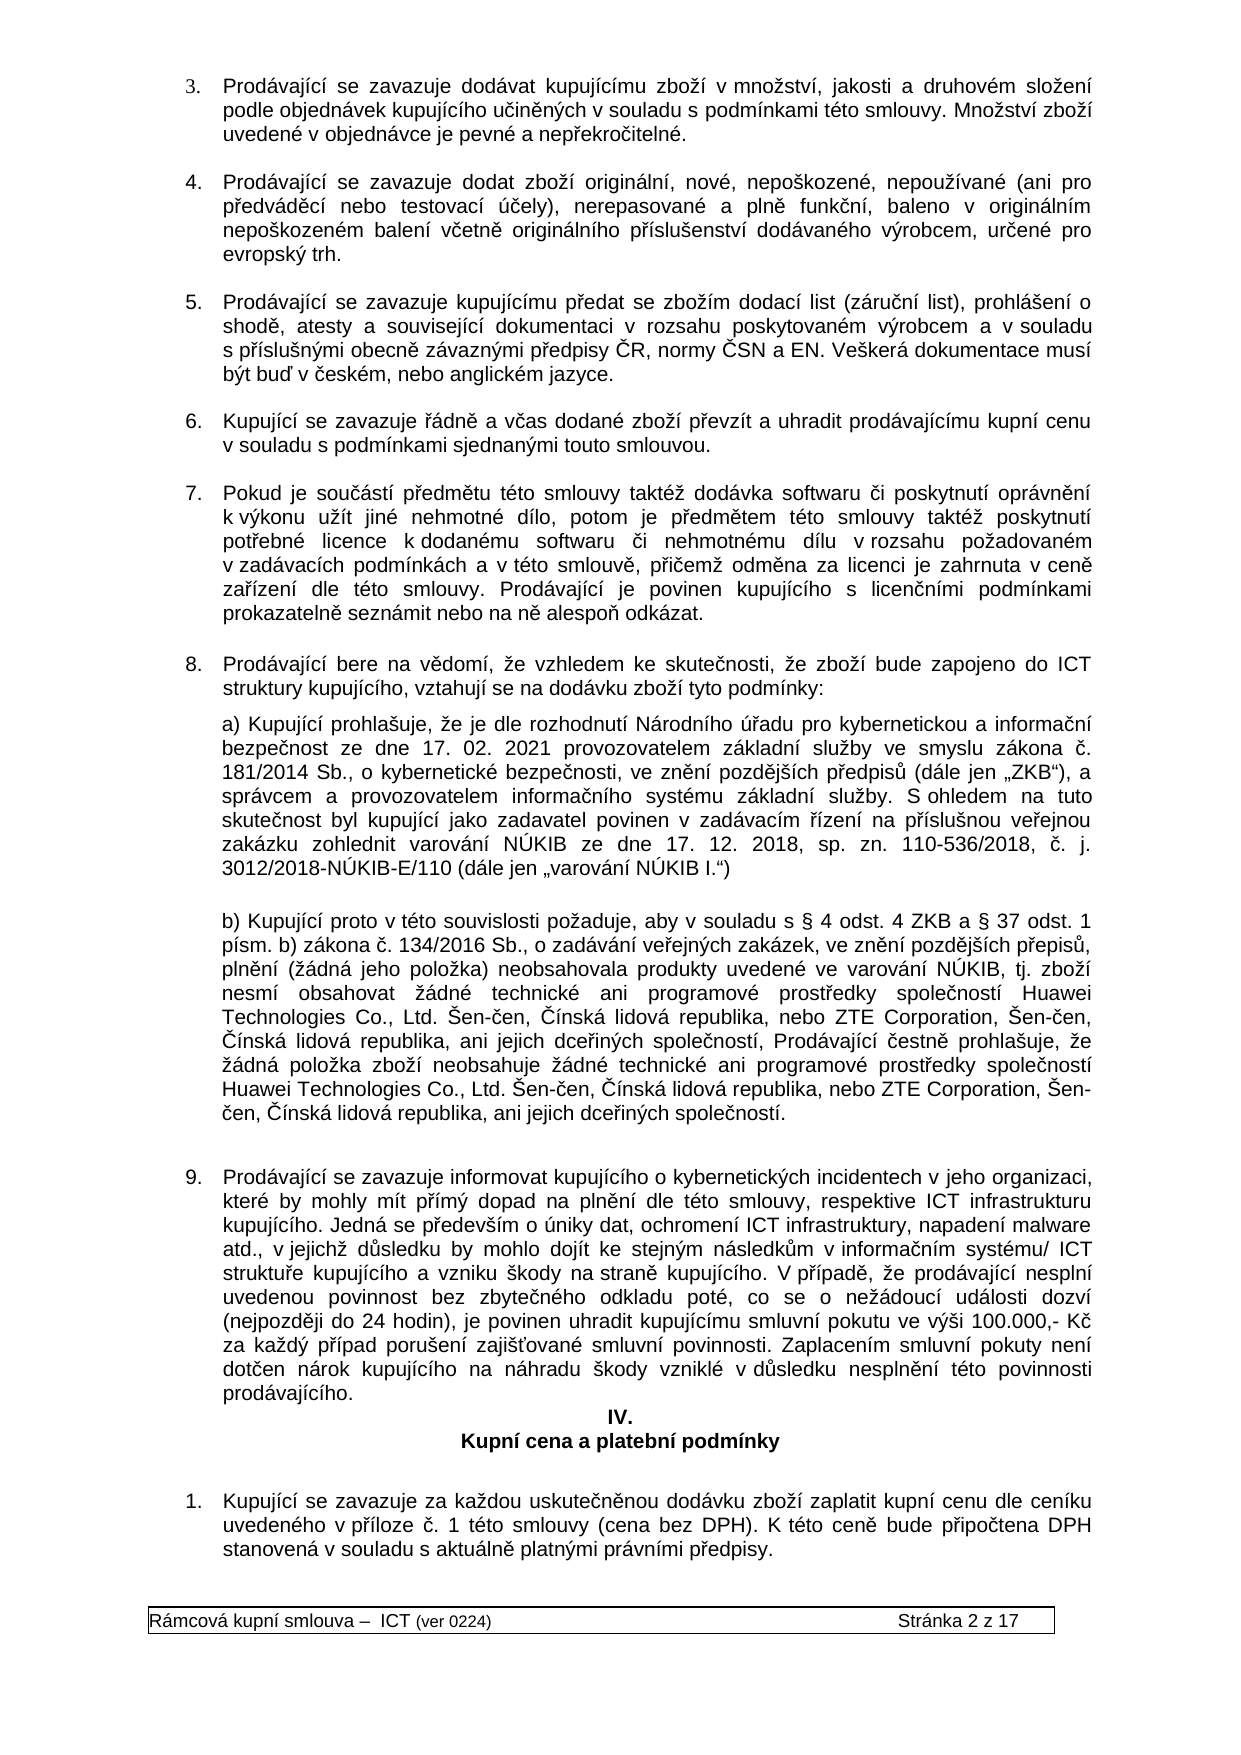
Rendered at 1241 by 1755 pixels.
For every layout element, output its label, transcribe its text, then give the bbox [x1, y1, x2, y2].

text b) Kupující proto v této souvislosti požaduje, aby v souladu s § 4 odst. 4 ZKB a § 37 odst. 1 písm. b) zákona č. 134/2016 Sb., o zadávání veřejných zakázek, ve znění pozdějších přepisů, plnění (žádná jeho položka) neobsahovala produkty uvedené ve varování NÚKIB, tj. zboží nesmí obsahovat žádné technické ani programové prostředky společností Huawei Technologies Co., Ltd. Šen-čen, Čínská lidová republika, nebo ZTE Corporation, Šen-čen, Čínská lidová republika, ani jejich dceřiných společností, Prodávající čestně prohlašuje, že žádná položka zboží neobsahuje žádné technické ani programové prostředky společností Huawei Technologies Co., Ltd. Šen-čen, Čínská lidová republika, nebo ZTE Corporation, Šen-čen, Čínská lidová republika, ani jejich dceřiných společností. [222, 909, 1093, 1124]
list Prodávající se zavazuje dodat zboží originální, nové, nepoškozené, nepoužívané (ani pro předváděcí nebo testovací účely), nerepasované a plně funkční, baleno v originálním nepoškozeném balení včetně originálního příslušenství dodávaného výrobcem, určené pro evropský trh. [185, 170, 1093, 266]
list Kupující se zavazuje řádně a včas dodané zboží převzít a uhradit prodávajícímu kupní cenu v souladu s podmínkami sjednanými touto smlouvou. [185, 409, 1093, 457]
list Prodávající se zavazuje kupujícímu předat se zbožím dodací list (záruční list), prohlášení o shodě, atesty a související dokumentaci v rozsahu poskytovaném výrobcem a v souladu s příslušnými obecně závaznými předpisy ČR, normy ČSN a EN. Veškerá dokumentace musí být buď v českém, nebo anglickém jazyce. [185, 289, 1093, 385]
list Prodávající se zavazuje informovat kupujícího o kybernetických incidentech v jeho organizaci, které by mohly mít přímý dopad na plnění dle této smlouvy, respektive ICT infrastrukturu kupujícího. Jedná se především o úniky dat, ochromení ICT infrastruktury, napadení malware atd., v jejichž důsledku by mohlo dojít ke stejným následkům v informačním systému/ ICT struktuře kupujícího a vzniku škody na straně kupujícího. V případě, že prodávající nesplní uvedenou povinnost bez zbytečného odkladu poté, co se o nežádoucí události dozví (nejpozději do 24 hodin), je povinen uhradit kupujícímu smluvní pokutu ve výši 100.000,- Kč za každý případ porušení zajišťované smluvní povinnosti. Zaplacením smluvní pokuty není dotčen nárok kupujícího na náhradu škody vzniklé v důsledku nesplnění této povinnosti prodávajícího. [185, 1165, 1093, 1404]
text a) Kupující prohlašuje, že je dle rozhodnutí Národního úřadu pro kybernetickou a informační bezpečnost ze dne 17. 02. 2021 provozovatelem základní služby ve smyslu zákona č. 181/2014 Sb., o kybernetické bezpečnosti, ve znění pozdějších předpisů (dále jen „ZKB“), a správcem a provozovatelem informačního systému základní služby. S ohledem na tuto skutečnost byl kupující jako zadavatel povinen v zadávacím řízení na příslušnou veřejnou zakázku zohlednit varování NÚKIB ze dne 17. 12. 2018, sp. zn. 110-536/2018, č. j. 3012/2018-NÚKIB-E/110 (dále jen „varování NÚKIB I.“) [222, 712, 1093, 879]
list Kupující se zavazuje za každou uskutečněnou dodávku zboží zaplatit kupní cenu dle ceníku uvedeného v příloze č. 1 této smlouvy (cena bez DPH). K této ceně bude připočtena DPH stanovená v souladu s aktuálně platnými právními předpisy. [185, 1489, 1093, 1561]
list Pokud je součástí předmětu této smlouvy taktéž dodávka softwaru či poskytnutí oprávnění k výkonu užít jiné nehmotné dílo, potom je předmětem této smlouvy taktéž poskytnutí potřebné licence k dodanému softwaru či nehmotnému dílu v rozsahu požadovaném v zadávacích podmínkách a v této smlouvě, přičemž odměna za licenci je zahrnuta v ceně zařízení dle této smlouvy. Prodávající je povinen kupujícího s licenčními podmínkami prokazatelně seznámit nebo na ně alespoň odkázat. [185, 481, 1093, 625]
list Prodávající se zavazuje dodávat kupujícímu zboží v množství, jakosti a druhovém složení podle objednávek kupujícího učiněných v souladu s podmínkami této smlouvy. Množství zboží uvedené v objednávce je pevné a nepřekročitelné. [185, 74, 1093, 146]
text Kupní cena a platební podmínky [148, 1428, 1093, 1452]
list Prodávající bere na vědomí, že vzhledem ke skutečnosti, že zboží bude zapojeno do ICT struktury kupujícího, vztahují se na dodávku zboží tyto podmínky: [185, 651, 1093, 699]
text IV. [148, 1404, 1093, 1428]
